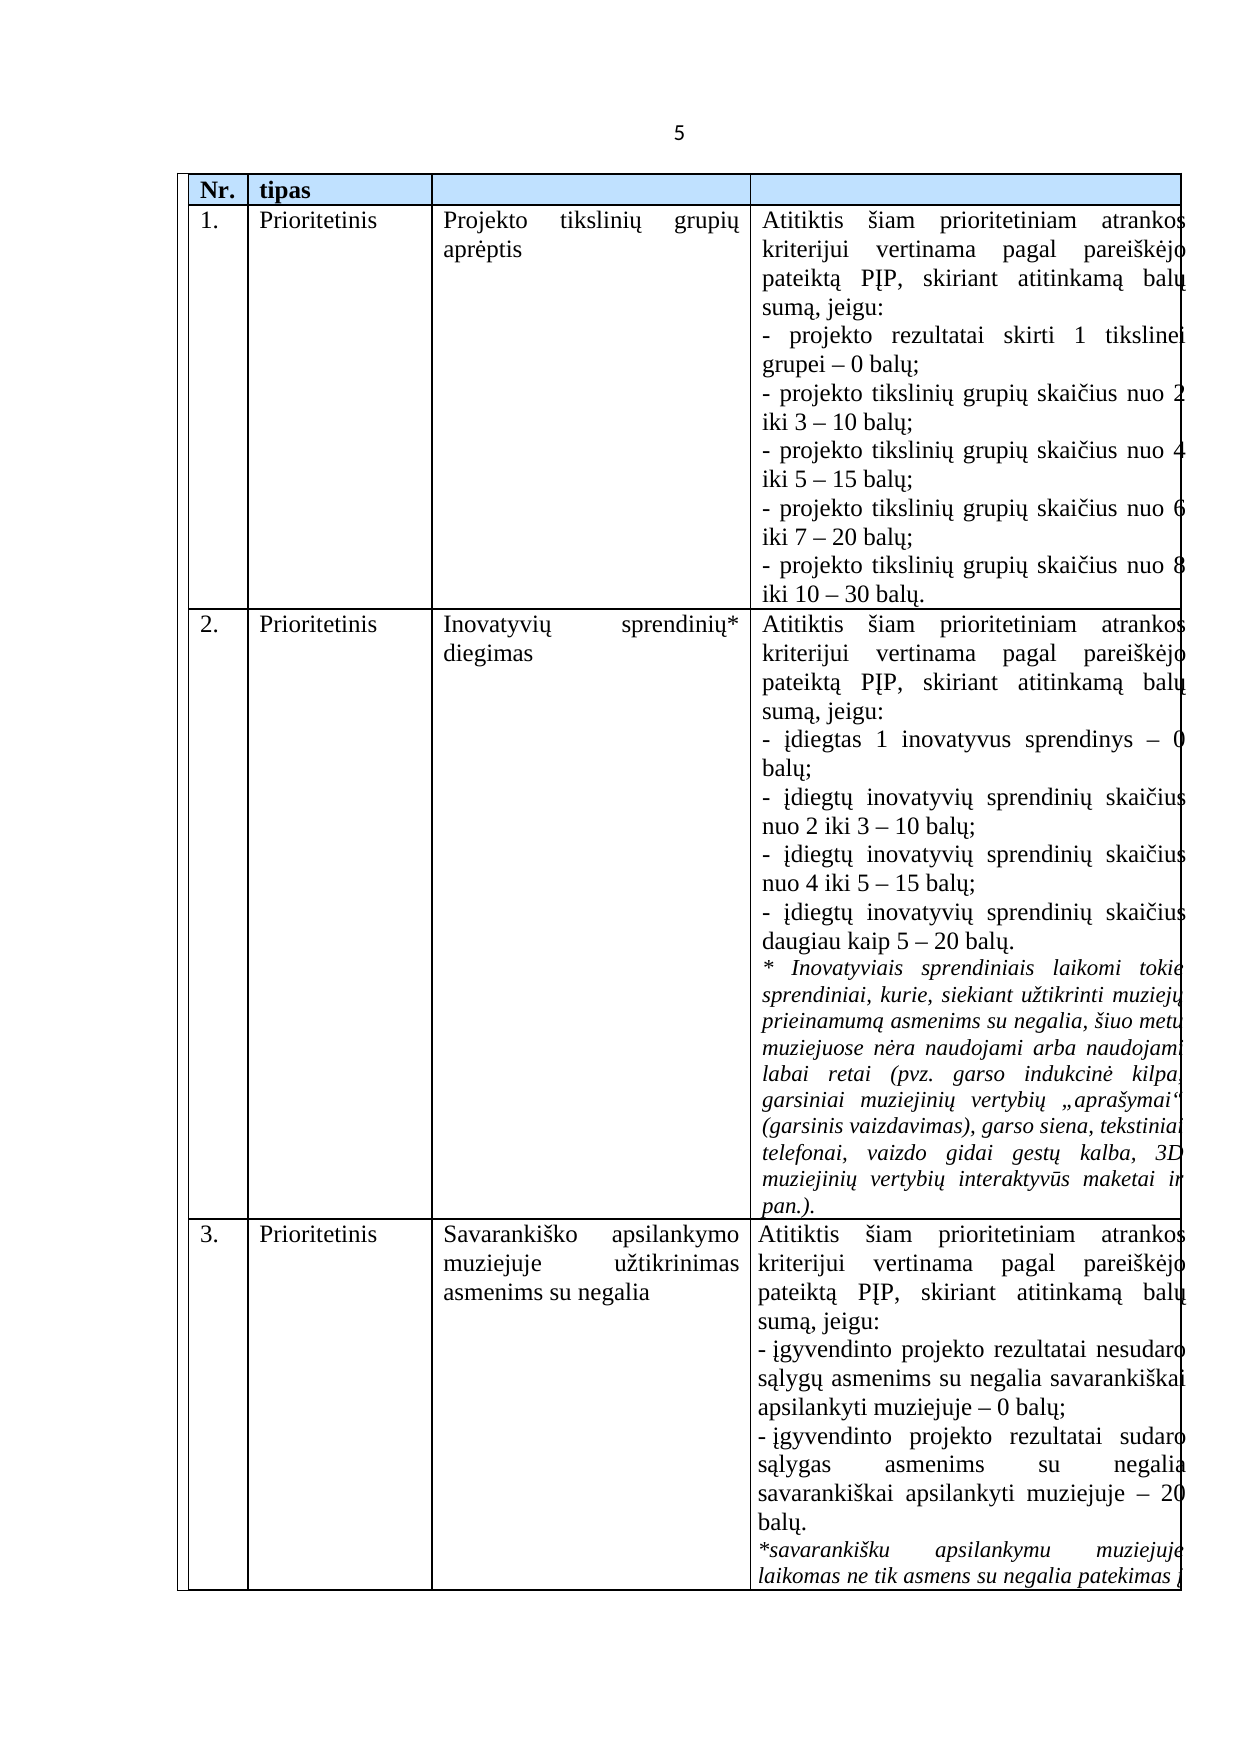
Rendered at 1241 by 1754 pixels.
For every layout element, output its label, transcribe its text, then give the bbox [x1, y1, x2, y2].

table_header Nr. [189, 175, 247, 204]
table_cell Prioritetinis [249, 610, 431, 1218]
table_cell Atitiktis šiam prioritetiniam atrankos kriterijui vertinama pagal pareiškėjo pateiktą PĮP, skiriant atitinkamą balų sumą, jeigu: - projekto rezultatai skirti 1 tikslinei grupei – 0 balų; - projekto tikslinių grupių skaičius nuo 2 iki 3 – 10 balų; - projekto tikslinių grupių skaičius nuo 4 iki 5 – 15 balų; - projekto tikslinių grupių skaičius nuo 6 iki 7 – 20 balų; - projekto tikslinių grupių skaičius nuo 8 iki 10 – 30 balų. [751, 206, 1180, 608]
table_header [751, 175, 1180, 204]
table_cell Prioritetinis [249, 1220, 431, 1588]
table_header tipas [249, 175, 431, 204]
table_header [433, 175, 750, 204]
table_cell Prioritetinis [249, 206, 431, 608]
table_cell Atitiktis šiam prioritetiniam atrankos kriterijui vertinama pagal pareiškėjo pateiktą PĮP, skiriant atitinkamą balų sumą, jeigu: - įdiegtas 1 inovatyvus sprendinys – 0 balų; - įdiegtų inovatyvių sprendinių skaičius nuo 2 iki 3 – 10 balų; - įdiegtų inovatyvių sprendinių skaičius nuo 4 iki 5 – 15 balų; - įdiegtų inovatyvių sprendinių skaičius daugiau kaip 5 – 20 balų. * Inovatyviais sprendiniais laikomi tokie sprendiniai, kurie, siekiant užtikrinti muziejų prieinamumą asmenims su negalia, šiuo metu muziejuose nėra naudojami arba naudojami labai retai (pvz. garso indukcinė kilpa, garsiniai muziejinių vertybių „aprašymai“ (garsinis vaizdavimas), garso siena, tekstiniai telefonai, vaizdo gidai gestų kalba, 3D muziejinių vertybių interaktyvūs maketai ir pan.). [751, 610, 1180, 1218]
table_cell Savarankiško apsilankymo muziejuje užtikrinimas asmenims su negalia [433, 1220, 750, 1588]
table_cell Projekto tikslinių grupių aprėptis [433, 206, 750, 608]
table_cell Atitiktis šiam prioritetiniam atrankos kriterijui vertinama pagal pareiškėjo pateiktą PĮP, skiriant atitinkamą balų sumą, jeigu: - įgyvendinto projekto rezultatai nesudaro sąlygų asmenims su negalia savarankiškai apsilankyti muziejuje – 0 balų; - įgyvendinto projekto rezultatai sudaro sąlygas asmenims su negalia savarankiškai apsilankyti muziejuje – 20 balų. *savarankišku apsilankymu muziejuje laikomas ne tik asmens su negalia patekimas į muziejaus teritoriją ir (ar) patalpas, bet ir naudojimasis muziejaus teikiamomis paslaugomis (nuolatinės ekspozicijos ir (ar) parodos lankymas), kuomet nėra būtinas muziejaus darbuotojo dalyvavimas. [751, 1220, 1180, 1588]
table_cell 2. [189, 610, 247, 1218]
table_cell 1. [189, 206, 247, 608]
table_cell 3. [189, 1220, 247, 1588]
table_cell Inovatyvių sprendinių* diegimas [433, 610, 750, 1218]
table_cell Projektai turi atitikti abu šiuos specialiuosius atrankos kriterijus: Projektų atrankai taikomi šie prioritetiniai atrankos kriterijai (maksimali balų suma – 100 balų): [178, 174, 188, 1590]
